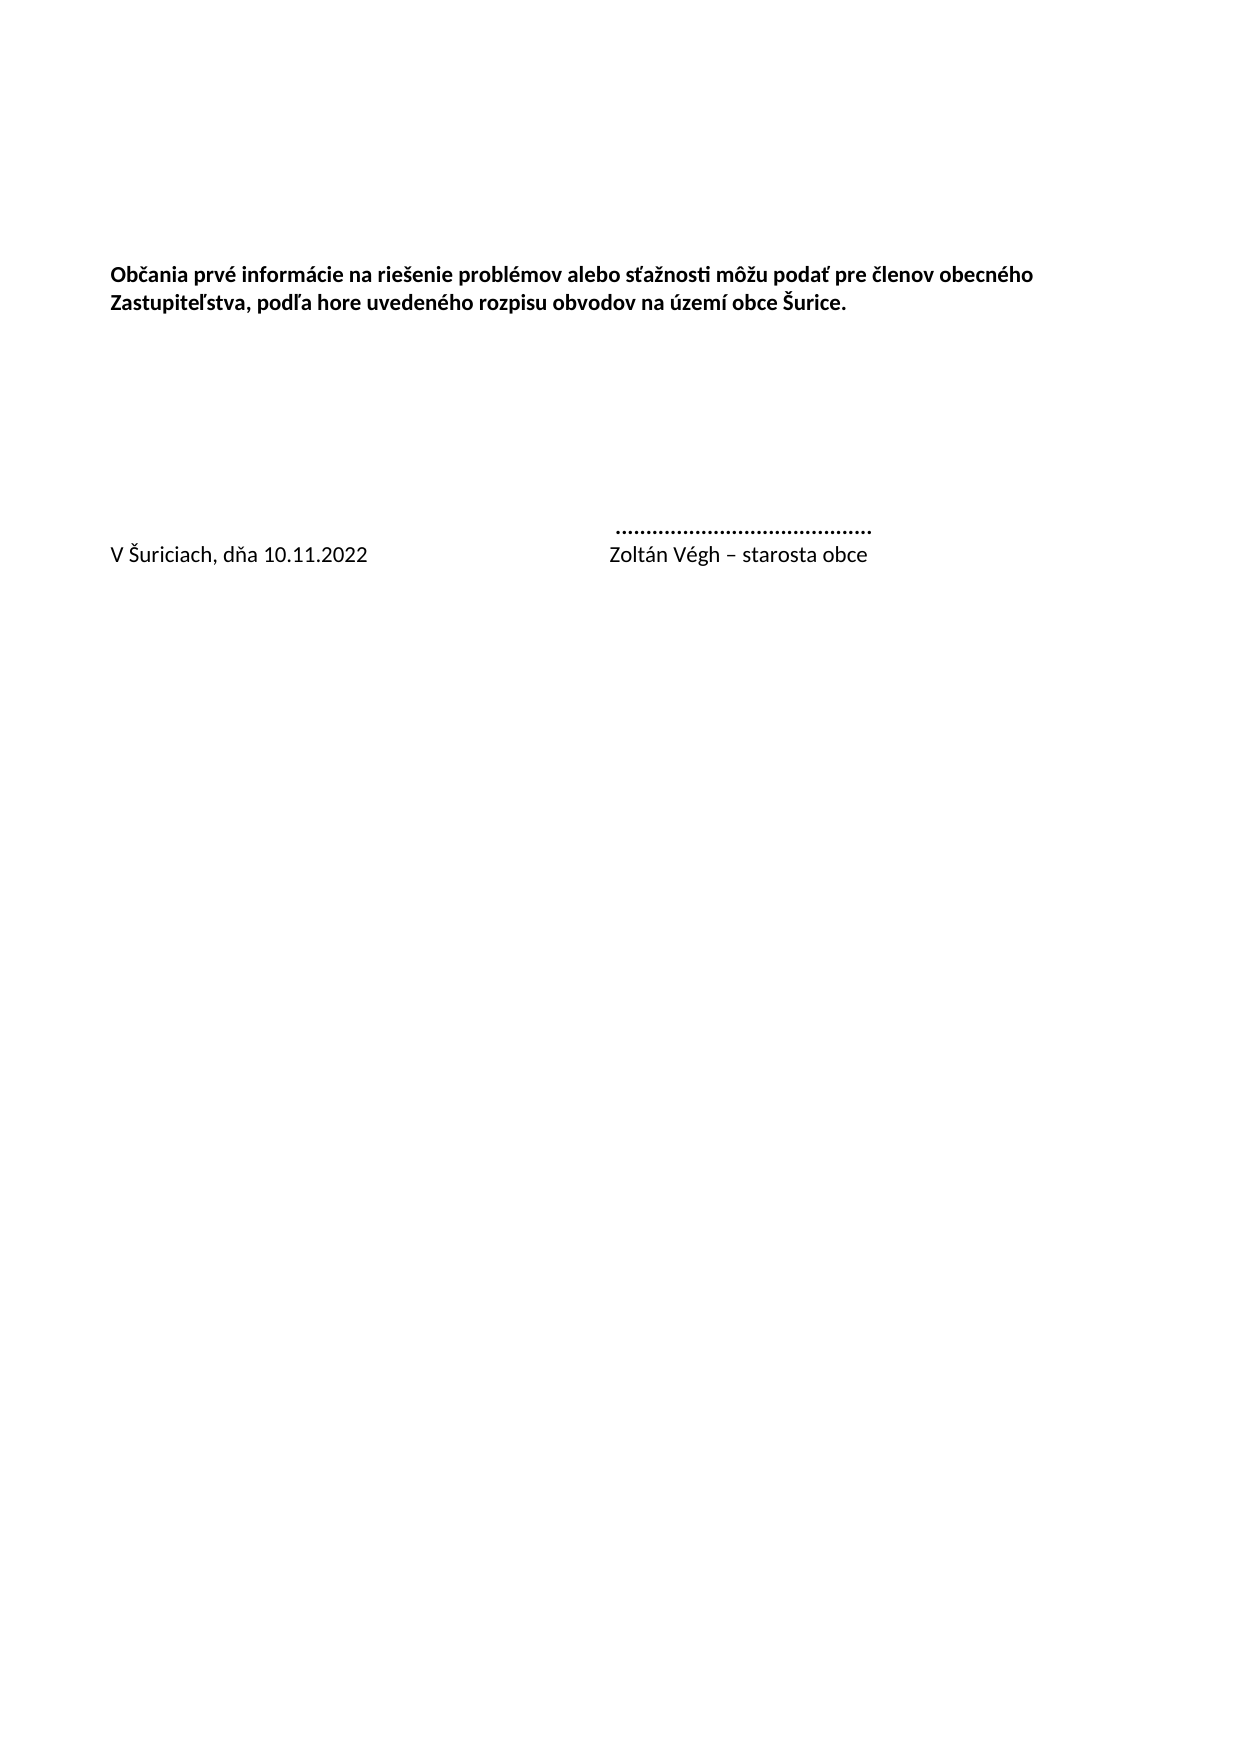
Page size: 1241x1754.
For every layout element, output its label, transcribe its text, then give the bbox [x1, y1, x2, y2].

text V Šuriciach, dňa 10.11.2022 Zoltán Végh – starosta obce [110, 540, 1093, 568]
text .......................................... [110, 512, 1093, 540]
text Zastupiteľstva, podľa hore uvedeného rozpisu obvodov na území obce Šurice. [110, 288, 1093, 316]
text Občania prvé informácie na riešenie problémov alebo sťažnosti môžu podať pre členov obecného [110, 260, 1093, 288]
